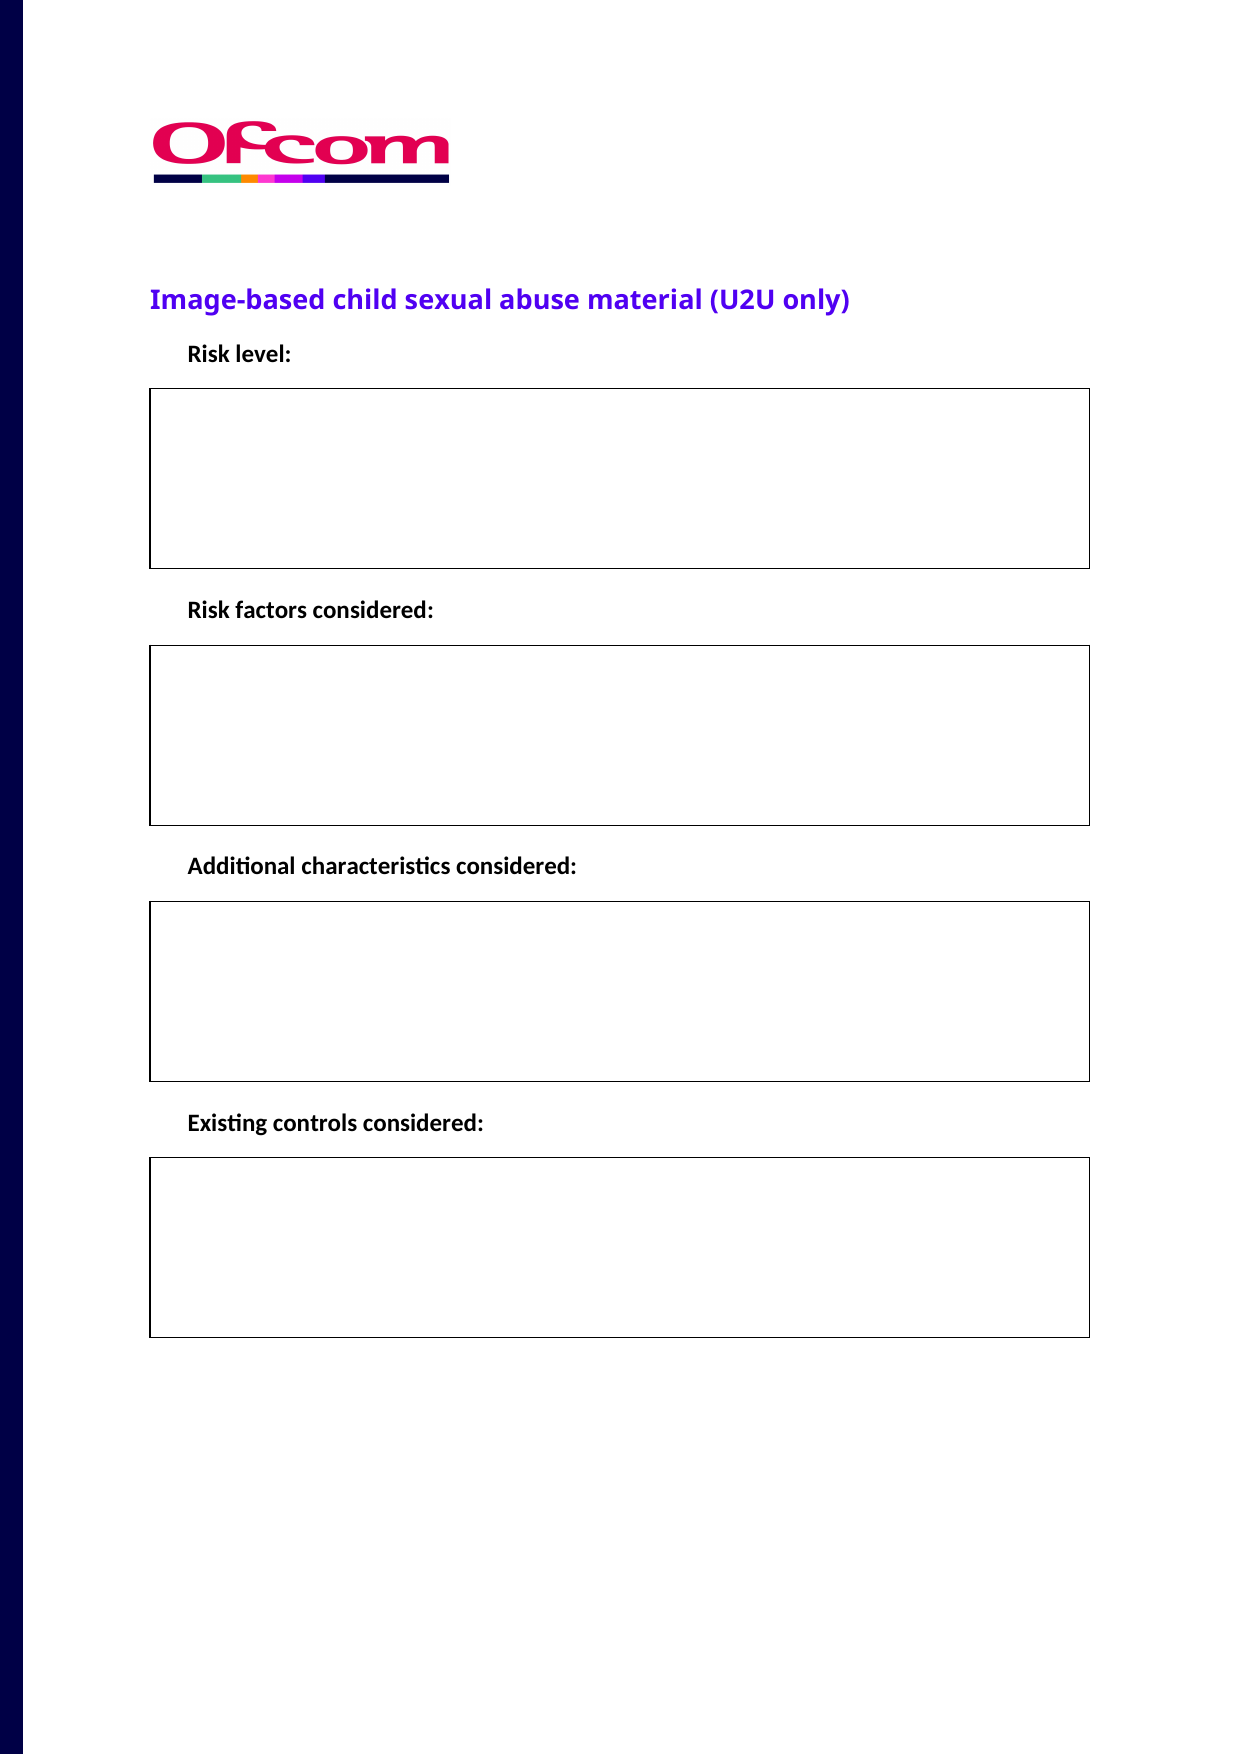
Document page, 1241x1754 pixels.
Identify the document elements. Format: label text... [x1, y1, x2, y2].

subtitle Image-based child sexual abuse material (U2U only) [150, 281, 1090, 317]
text Additional characteristics considered: [187, 851, 1090, 881]
table_header [151, 646, 1089, 824]
table_header [151, 902, 1089, 1081]
table_header [151, 1158, 1089, 1337]
text Risk level: [187, 338, 1090, 368]
text Risk factors considered: [187, 594, 1090, 625]
text Existing controls considered: [187, 1107, 1090, 1137]
table_header [151, 389, 1089, 568]
